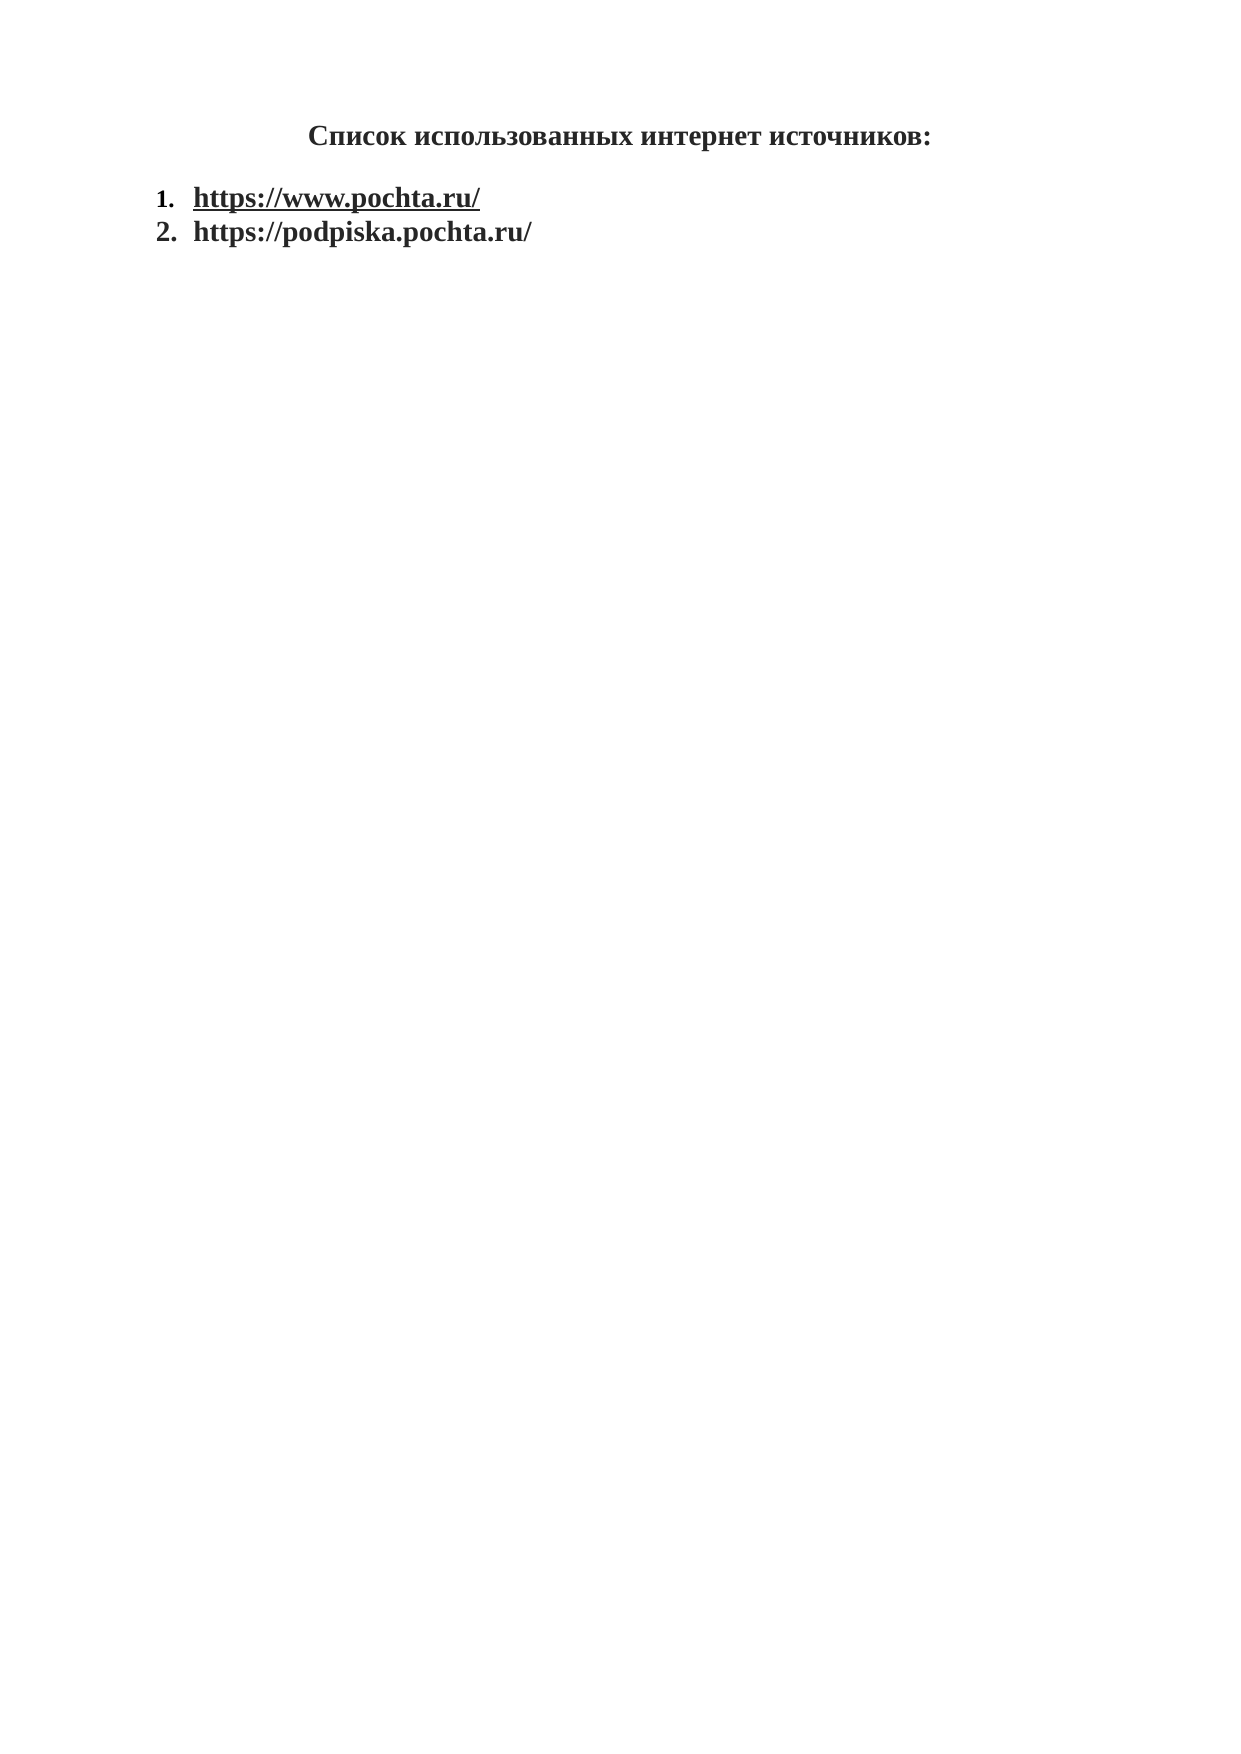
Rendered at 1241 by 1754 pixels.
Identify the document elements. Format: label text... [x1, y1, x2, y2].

text Список использованных интернет источников: [118, 118, 1122, 152]
list https://podpiska.pochta.ru/ [156, 214, 1122, 247]
list https://www.pochta.ru/ [156, 180, 1122, 214]
